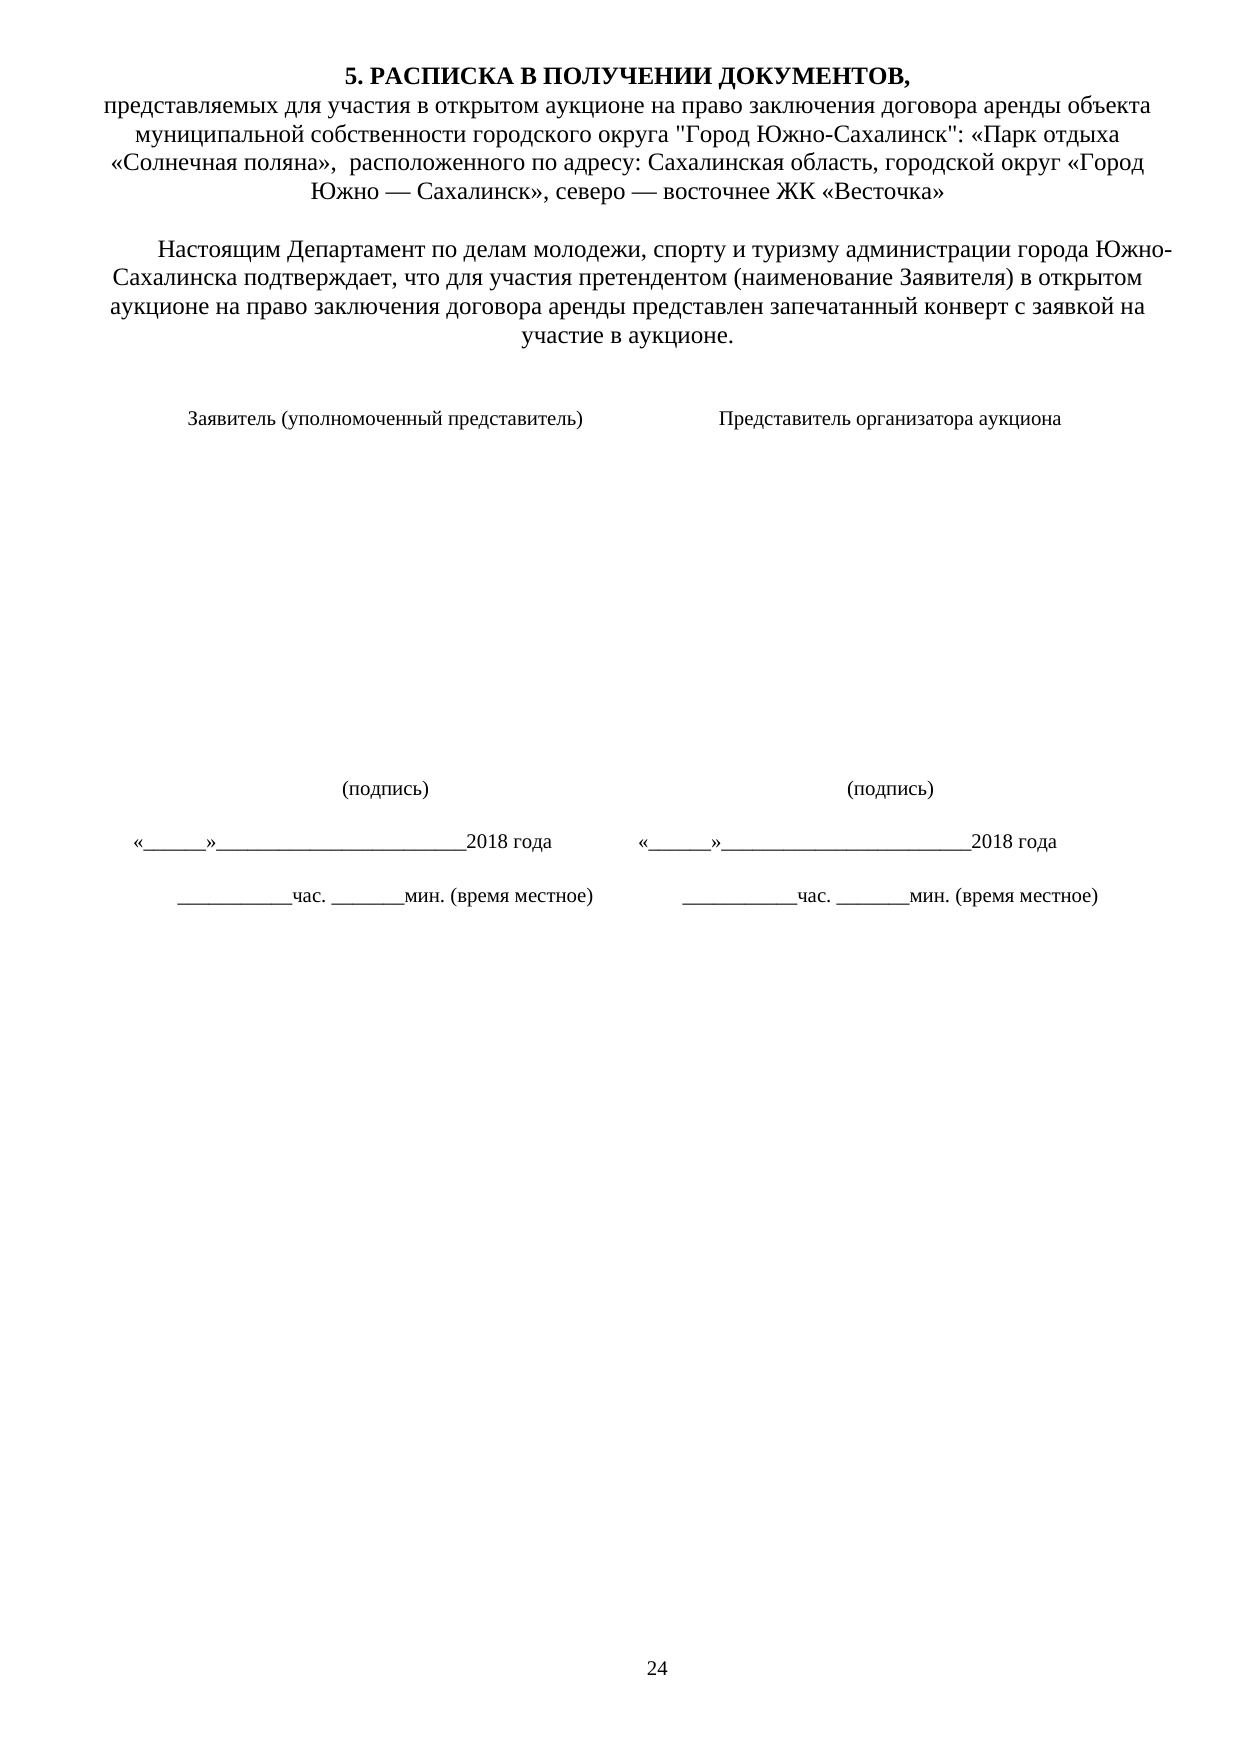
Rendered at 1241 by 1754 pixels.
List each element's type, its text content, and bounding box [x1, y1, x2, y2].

table_cell (подпись) [133, 710, 638, 829]
table_cell ___________час. _______мин. (время местное) [638, 883, 1143, 936]
table_cell (подпись) [638, 710, 1143, 829]
table_cell ___________час. _______мин. (время местное) [133, 883, 638, 936]
text Настоящим Департамент по делам молодежи, спорту и туризму администрации города Южно-Сахалинска подтверждает, что для участия претендентом (наименование Заявителя) в открытом аукционе на право заключения договора аренды представлен запечатанный конверт с заявкой на участие в аукционе. [74, 234, 1181, 349]
table_cell «______»________________________2018 года [638, 829, 1143, 882]
text представляемых для участия в открытом аукционе на право заключения договора аренды объекта муниципальной собственности городского округа "Город Южно-Сахалинск": «Парк отдыха «Солнечная поляна», расположенного по адресу: Сахалинская область, городской округ «Город Южно — Сахалинск», северо — восточнее ЖК «Весточка» [74, 90, 1181, 205]
table_cell «______»________________________2018 года [133, 829, 638, 882]
text 5. РАСПИСКА В ПОЛУЧЕНИИ ДОКУМЕНТОВ, [74, 61, 1181, 90]
table_cell [638, 460, 1143, 710]
table_header Представитель организатора аукциона [638, 406, 1143, 460]
table_cell [133, 460, 638, 710]
table_header Заявитель (уполномоченный представитель) [133, 406, 638, 460]
